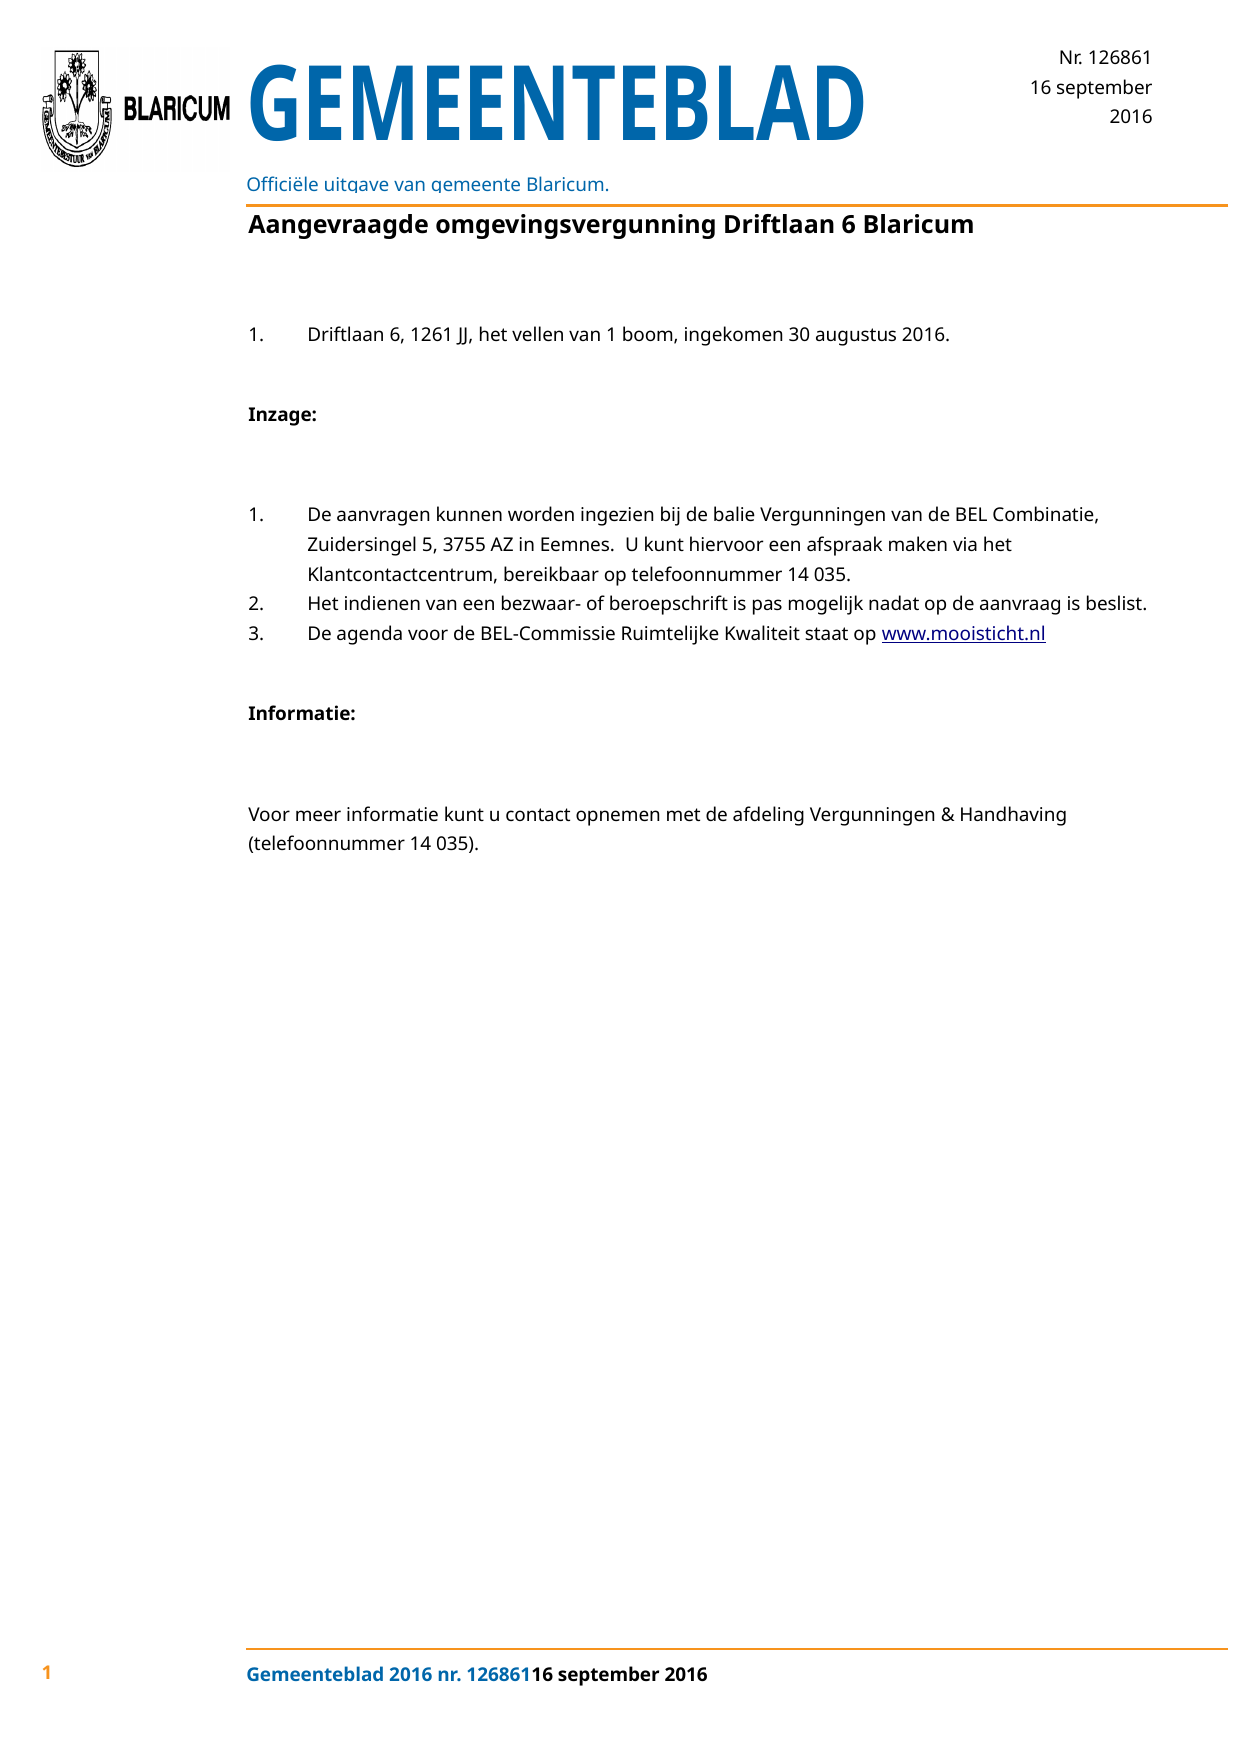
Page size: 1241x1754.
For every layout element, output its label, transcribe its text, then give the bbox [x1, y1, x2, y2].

text Informatie: [248, 700, 1152, 726]
list Het indienen van een bezwaar- of beroepschrift is pas mogelijk nadat op de aanvraag is beslist. [248, 590, 1152, 616]
list Driftlaan 6, 1261 JJ, het vellen van 1 boom, ingekomen 30 augustus 2016. [248, 321, 1152, 346]
text Inzage: [248, 401, 1152, 426]
list De agenda voor de BEL-Commissie Ruimtelijke Kwaliteit staat op www.mooisticht.nl [248, 620, 1152, 646]
text Voor meer informatie kunt u contact opnemen met de afdeling Vergunningen & Handhaving (telefoonnummer 14 035). [248, 801, 1152, 856]
text Aangevraagde omgevingsvergunning Driftlaan 6 Blaricum [248, 207, 1152, 241]
list De aanvragen kunnen worden ingezien bij de balie Vergunningen van de BEL Combinatie, Zuidersingel 5, 3755 AZ in Eemnes. U kunt hiervoor een afspraak maken via het Klantcontactcentrum, bereikbaar op telefoonnummer 14 035. [248, 502, 1152, 586]
picture [41, 47, 231, 172]
